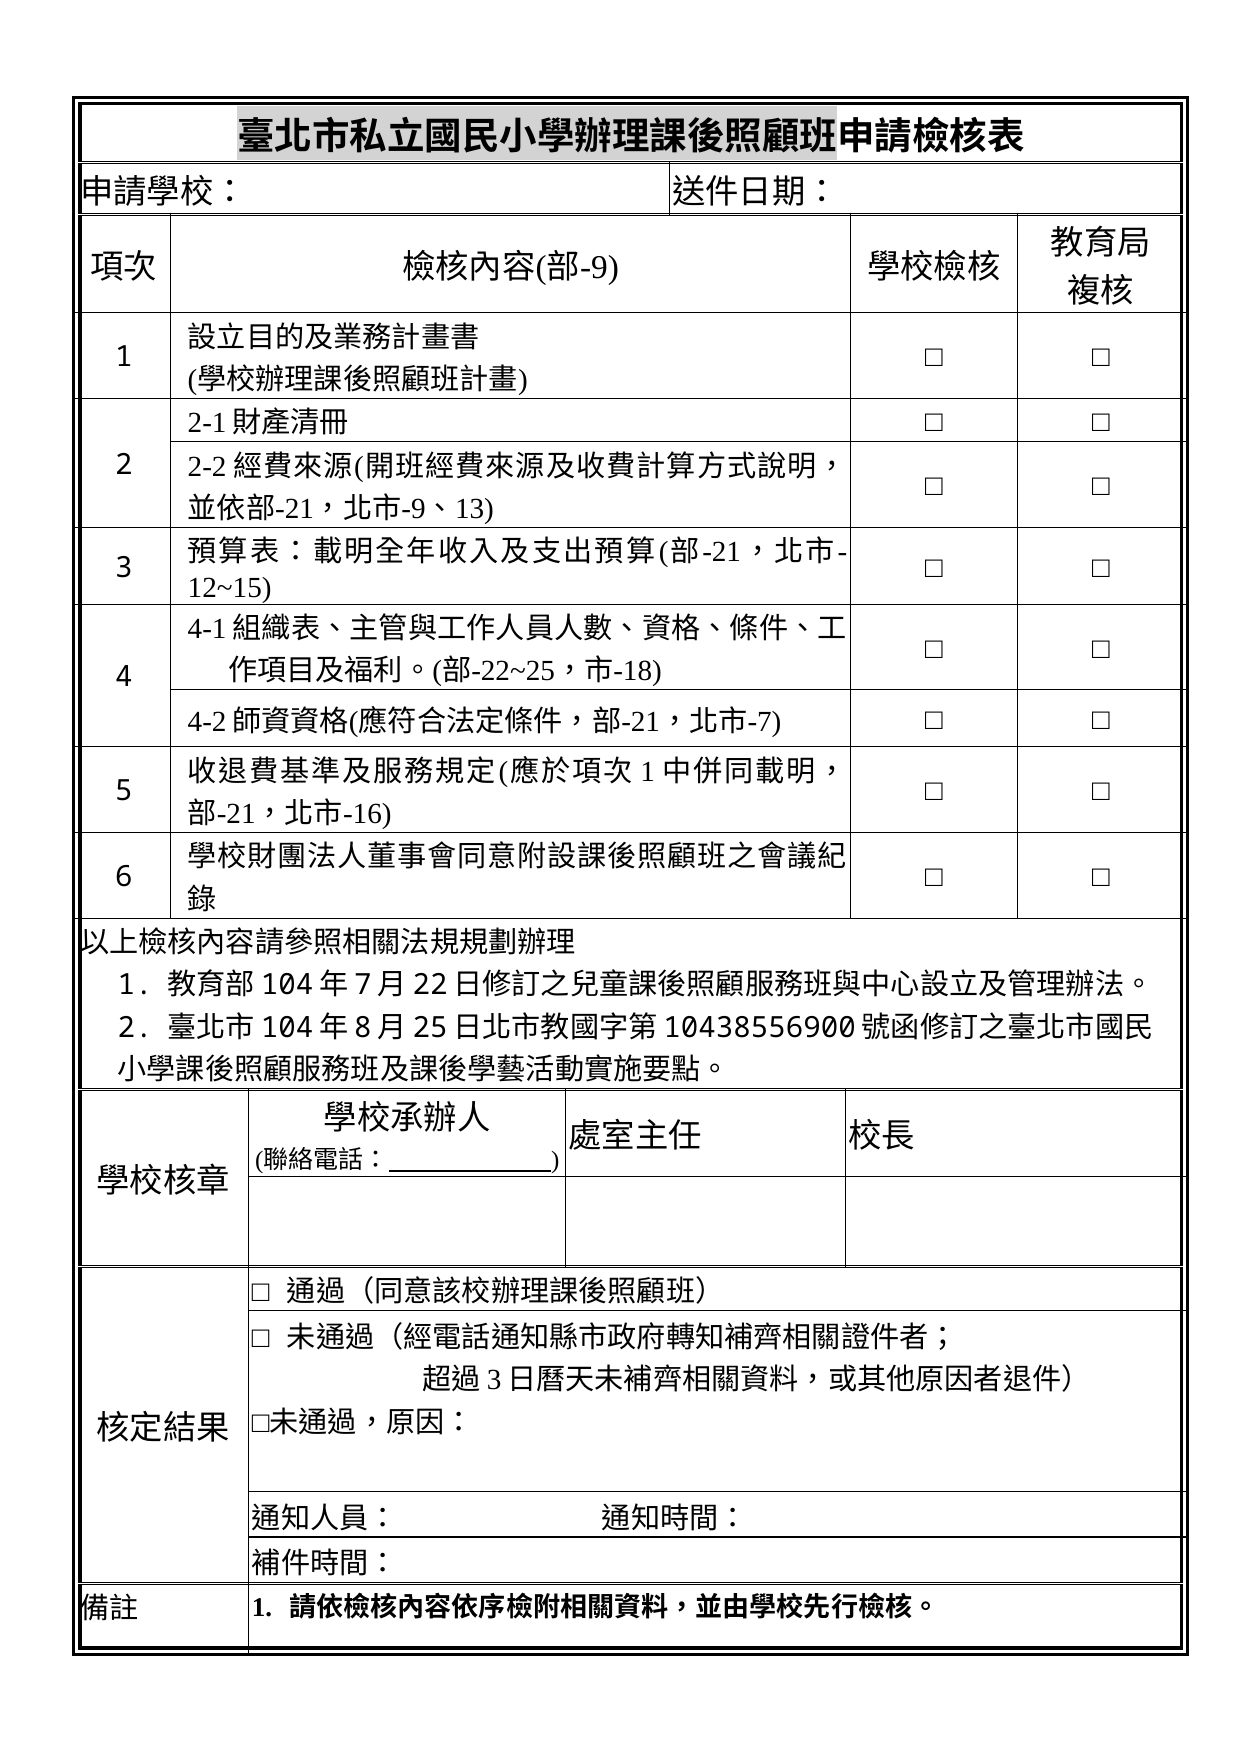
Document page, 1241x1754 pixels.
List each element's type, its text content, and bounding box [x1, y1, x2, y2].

table_cell 學校檢核 [851, 216, 1017, 312]
table_cell □ 通過（同意該校辦理課後照顧班） [249, 1268, 1180, 1310]
table_cell □ [1018, 605, 1180, 689]
table_cell 補件時間： [249, 1538, 1180, 1582]
table_cell 2 [82, 399, 170, 527]
table_cell □ [851, 690, 1017, 746]
table_cell 1 [82, 313, 170, 398]
table_cell □ [851, 528, 1017, 604]
table_cell □ [851, 747, 1017, 832]
table_cell 送件日期： [670, 164, 1180, 213]
table_cell □ [1018, 528, 1180, 604]
table_cell 2-2經費來源(開班經費來源及收費計算方式說明，並依部-21，北市-9、13) [171, 442, 850, 527]
table_cell 學校財團法人董事會同意附設課後照顧班之會議紀錄 [171, 833, 850, 917]
table_cell 3 [82, 528, 170, 604]
table_cell 4-2師資資格(應符合法定條件，部-21，北市-7) [171, 690, 850, 746]
table_cell 校長 [846, 1091, 1180, 1176]
table_cell 以上檢核內容請參照相關法規規劃辦理 教育部104年7月22日修訂之兒童課後照顧服務班與中心設立及管理辦法。 臺北市104年8月25日北市教國字第10438556900號函修訂之臺北市國民小學課後照顧服務班及課後學藝活動實施要點。 [82, 919, 1180, 1088]
table_cell 備註 [82, 1585, 248, 1646]
table_cell □ [1018, 313, 1180, 398]
table_cell 教育局 複核 [1018, 216, 1180, 312]
table_cell [249, 1177, 565, 1265]
table_cell □ [1018, 747, 1180, 832]
table_cell 2-1財產清冊 [171, 399, 850, 441]
table_cell 收退費基準及服務規定(應於項次1中併同載明， 部-21，北市-16) [171, 747, 850, 832]
table_cell 學校核章 [82, 1091, 248, 1265]
table_cell □ 未通過（經電話通知縣市政府轉知補齊相關證件者； 超過3日曆天未補齊相關資料，或其他原因者退件） □未通過，原因： [249, 1311, 1180, 1491]
table_cell □ [1018, 399, 1180, 441]
table_cell 學校承辦人 (聯絡電話： ) [249, 1091, 565, 1176]
table_cell □ [851, 833, 1017, 917]
table_cell 請依檢核內容依序檢附相關資料，並由學校先行檢核。 單位檢核：請確實檢核完成後於檢核項目打「ˇ」；未勾選視為未完成檢核，採退件處理。 [249, 1585, 1180, 1646]
table_cell □ [851, 399, 1017, 441]
table_cell 5 [82, 747, 170, 832]
table_cell 處室主任 [566, 1091, 845, 1176]
table_cell 4 [82, 605, 170, 746]
table_cell 設立目的及業務計畫書 (學校辦理課後照顧班計畫) [171, 313, 850, 398]
table_cell [566, 1177, 845, 1265]
table_cell [846, 1177, 1180, 1265]
table_cell □ [851, 605, 1017, 689]
table_cell □ [1018, 833, 1180, 917]
table_cell 4-1組織表、主管與工作人員人數、資格、條件、工作項目及福利。(部-22~25，市-18) [171, 605, 850, 689]
table_cell □ [1018, 442, 1180, 527]
table_cell 申請學校： [82, 164, 669, 213]
table_cell 通知人員： 通知時間： [249, 1492, 1180, 1536]
table_cell 預算表：載明全年收入及支出預算(部-21，北市-12~15) [171, 528, 850, 604]
table_cell □ [851, 313, 1017, 398]
table_cell 項次 [82, 216, 170, 312]
table_header 臺北市私立國民小學辦理課後照顧班申請檢核表 [77, 99, 1184, 161]
table_cell □ [1018, 690, 1180, 746]
table_cell 檢核內容(部-9) [171, 216, 850, 312]
table_cell 6 [82, 833, 170, 917]
table_cell 核定結果 [82, 1268, 248, 1582]
table_cell □ [851, 442, 1017, 527]
